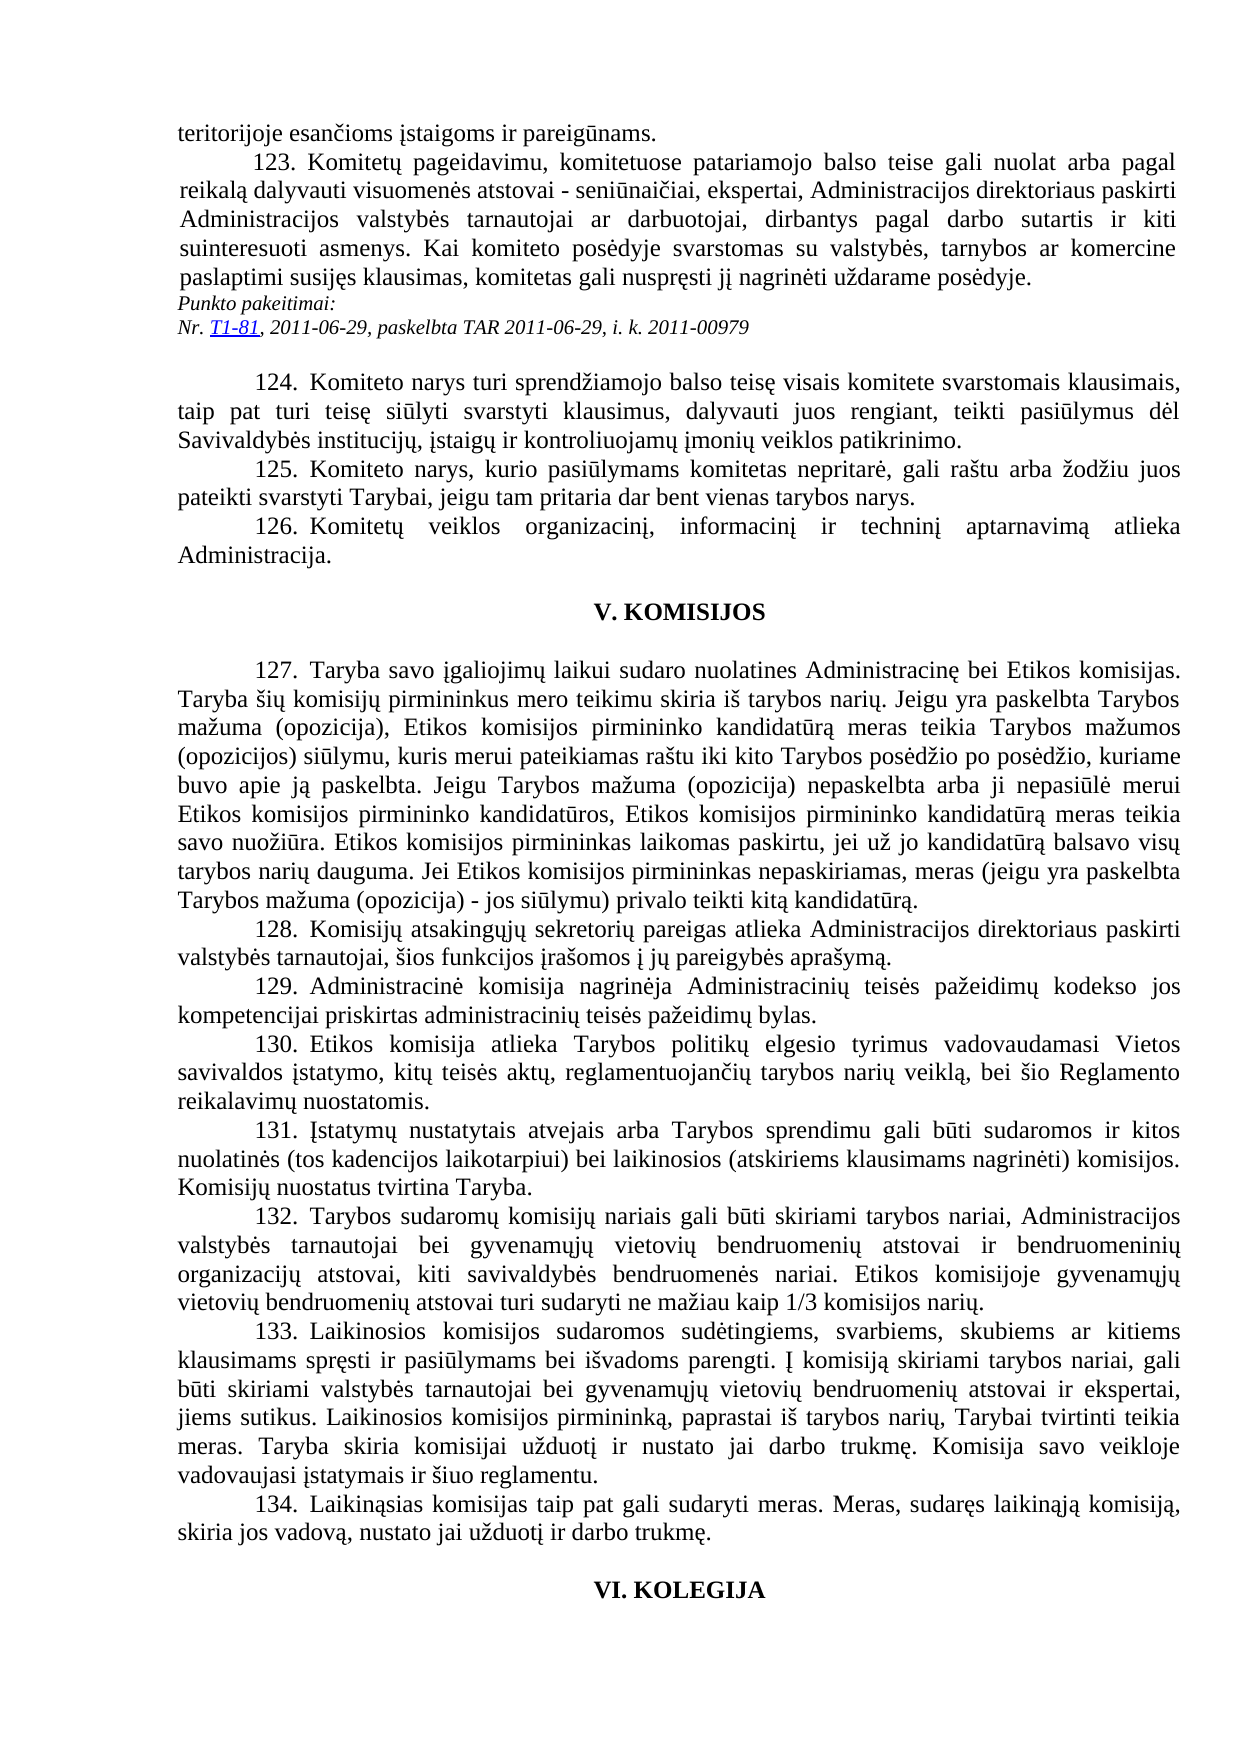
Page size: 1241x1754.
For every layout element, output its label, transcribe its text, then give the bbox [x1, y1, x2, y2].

text 129. Administracinė komisija nagrinėja Administracinių teisės pažeidimų kodekso jos kompetencijai priskirtas administracinių teisės pažeidimų bylas. [177, 971, 1181, 1029]
text 128. Komisijų atsakingųjų sekretorių pareigas atlieka Administracijos direktoriaus paskirti valstybės tarnautojai, šios funkcijos įrašomos į jų pareigybės aprašymą. [177, 914, 1181, 971]
text 124. Komiteto narys turi sprendžiamojo balso teisę visais komitete svarstomais klausimais, taip pat turi teisę siūlyti svarstyti klausimus, dalyvauti juos rengiant, teikti pasiūlymus dėl Savivaldybės institucijų, įstaigų ir kontroliuojamų įmonių veiklos patikrinimo. [177, 367, 1181, 454]
text teritorijoje esančioms įstaigoms ir pareigūnams. [177, 118, 1181, 147]
text 131. Įstatymų nustatytais atvejais arba Tarybos sprendimu gali būti sudaromos ir kitos nuolatinės (tos kadencijos laikotarpiui) bei laikinosios (atskiriems klausimams nagrinėti) komisijos. Komisijų nuostatus tvirtina Taryba. [177, 1115, 1181, 1201]
text 134. Laikinąsias komisijas taip pat gali sudaryti meras. Meras, sudaręs laikinąją komisiją, skiria jos vadovą, nustato jai užduotį ir darbo trukmę. [177, 1489, 1181, 1546]
text 125. Komiteto narys, kurio pasiūlymams komitetas nepritarė, gali raštu arba žodžiu juos pateikti svarstyti Tarybai, jeigu tam pritaria dar bent vienas tarybos narys. [177, 454, 1181, 511]
text Punkto pakeitimai: [177, 291, 1181, 315]
text VI. KOLEGIJA [177, 1575, 1181, 1604]
text 133. Laikinosios komisijos sudaromos sudėtingiems, svarbiems, skubiems ar kitiems klausimams spręsti ir pasiūlymams bei išvadoms parengti. Į komisiją skiriami tarybos nariai, gali būti skiriami valstybės tarnautojai bei gyvenamųjų vietovių bendruomenių atstovai ir ekspertai, jiems sutikus. Laikinosios komisijos pirmininką, paprastai iš tarybos narių, Tarybai tvirtinti teikia meras. Taryba skiria komisijai užduotį ir nustato jai darbo trukmę. Komisija savo veikloje vadovaujasi įstatymais ir šiuo reglamentu. [177, 1316, 1181, 1489]
text 132. Tarybos sudaromų komisijų nariais gali būti skiriami tarybos nariai, Administracijos valstybės tarnautojai bei gyvenamųjų vietovių bendruomenių atstovai ir bendruomeninių organizacijų atstovai, kiti savivaldybės bendruomenės nariai. Etikos komisijoje gyvenamųjų vietovių bendruomenių atstovai turi sudaryti ne mažiau kaip 1/3 komisijos narių. [177, 1201, 1181, 1316]
text V. KOMISIJOS [177, 597, 1181, 626]
text Nr. T1-81, 2011-06-29, paskelbta TAR 2011-06-29, i. k. 2011-00979 [177, 315, 1181, 339]
text 130. Etikos komisija atlieka Tarybos politikų elgesio tyrimus vadovaudamasi Vietos savivaldos įstatymo, kitų teisės aktų, reglamentuojančių tarybos narių veiklą, bei šio Reglamento reikalavimų nuostatomis. [177, 1029, 1181, 1115]
text 127. Taryba savo įgaliojimų laikui sudaro nuolatines Administracinę bei Etikos komisijas. Taryba šių komisijų pirmininkus mero teikimu skiria iš tarybos narių. Jeigu yra paskelbta Tarybos mažuma (opozicija), Etikos komisijos pirmininko kandidatūrą meras teikia Tarybos mažumos (opozicijos) siūlymu, kuris merui pateikiamas raštu iki kito Tarybos posėdžio po posėdžio, kuriame buvo apie ją paskelbta. Jeigu Tarybos mažuma (opozicija) nepaskelbta arba ji nepasiūlė merui Etikos komisijos pirmininko kandidatūros, Etikos komisijos pirmininko kandidatūrą meras teikia savo nuožiūra. Etikos komisijos pirmininkas laikomas paskirtu, jei už jo kandidatūrą balsavo visų tarybos narių dauguma. Jei Etikos komisijos pirmininkas nepaskiriamas, meras (jeigu yra paskelbta Tarybos mažuma (opozicija) - jos siūlymu) privalo teikti kitą kandidatūrą. [177, 655, 1181, 914]
text 123. Komitetų pageidavimu, komitetuose patariamojo balso teise gali nuolat arba pagal reikalą dalyvauti visuomenės atstovai - seniūnaičiai, ekspertai, Administracijos direktoriaus paskirti Administracijos valstybės tarnautojai ar darbuotojai, dirbantys pagal darbo sutartis ir kiti suinteresuoti asmenys. Kai komiteto posėdyje svarstomas su valstybės, tarnybos ar komercine paslaptimi susijęs klausimas, komitetas gali nuspręsti jį nagrinėti uždarame posėdyje. [179, 147, 1177, 291]
text 126. Komitetų veiklos organizacinį, informacinį ir techninį aptarnavimą atlieka Administracija. [177, 511, 1181, 569]
